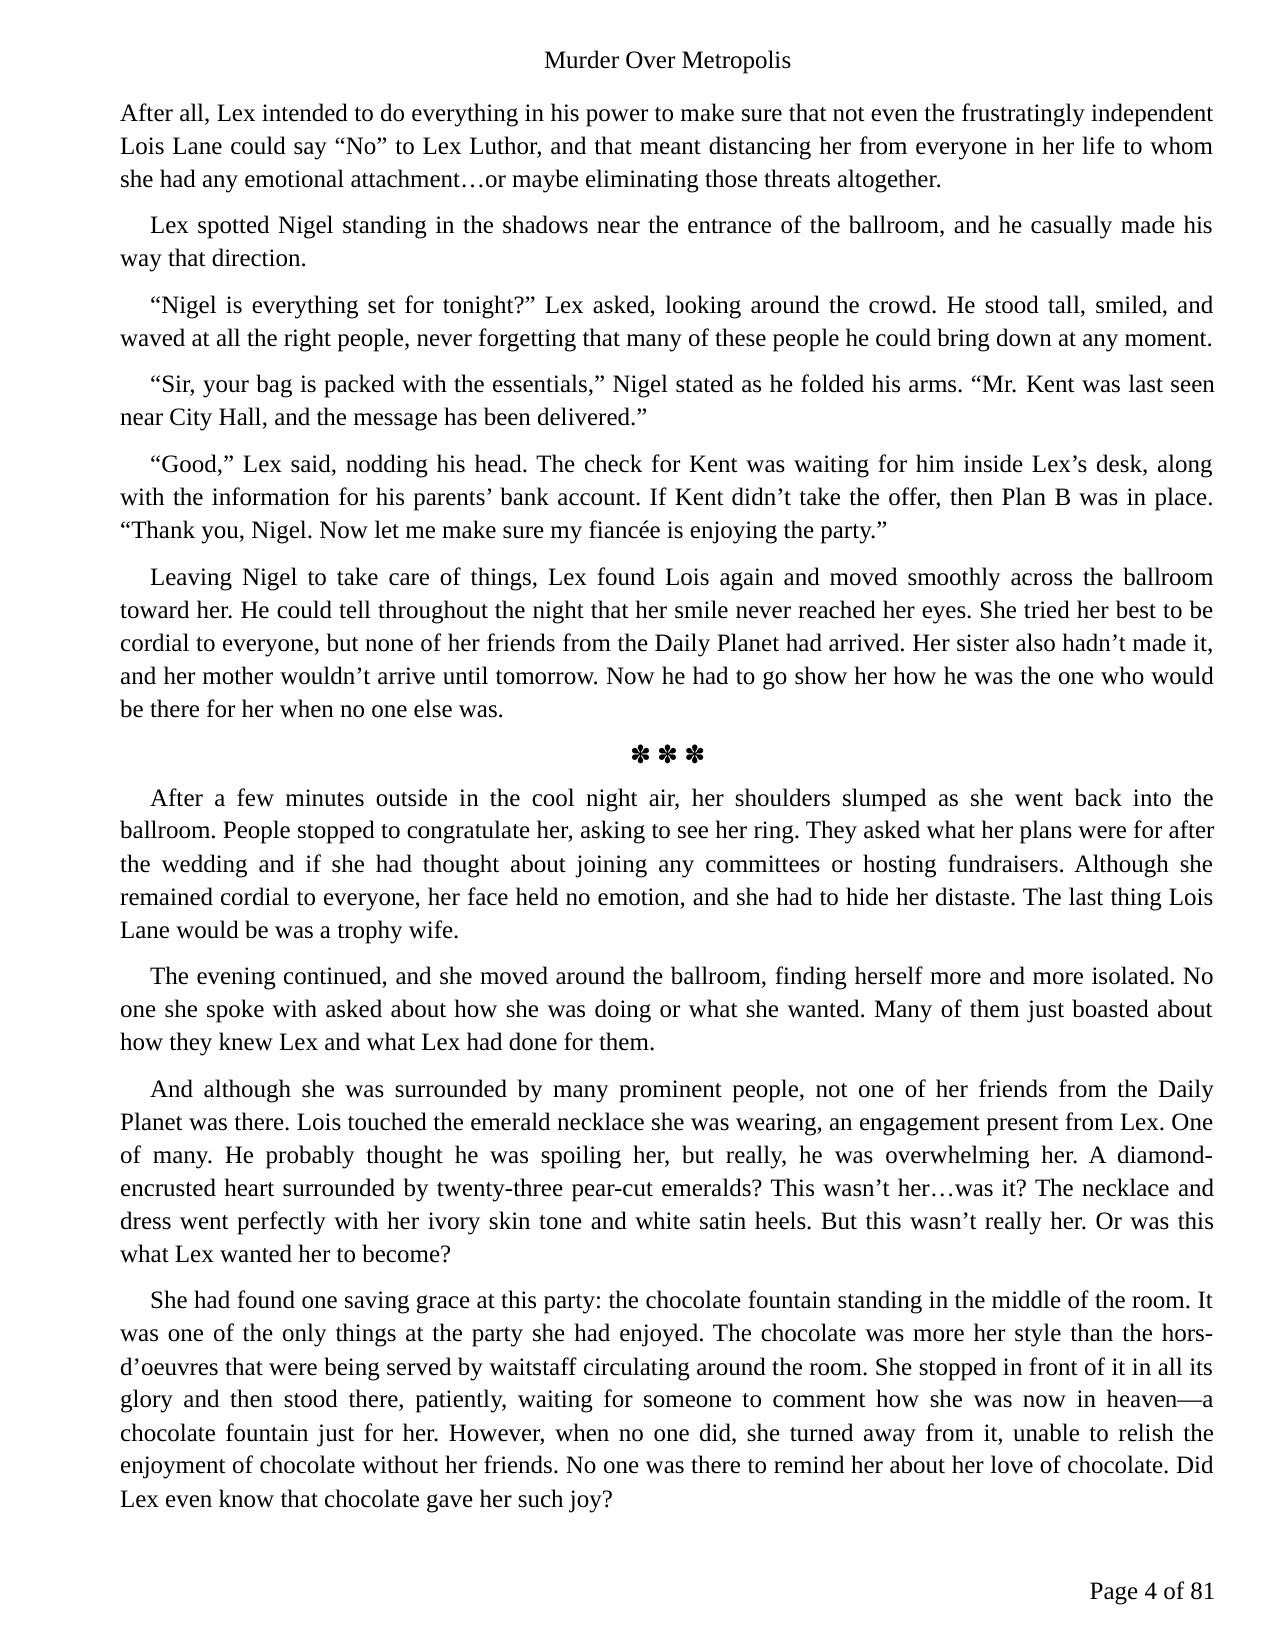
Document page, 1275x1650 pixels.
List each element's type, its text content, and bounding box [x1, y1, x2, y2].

text She had found one saving grace at this party: the chocolate fountain standing in the middle of the room. It was one of the only things at the party she had enjoyed. The chocolate was more her style than the hors-d’oeuvres that were being served by waitstaff circulating around the room. She stopped in front of it in all its glory and then stood there, patiently, waiting for someone to comment how she was now in heaven—a chocolate fountain just for her. However, when no one did, she turned away from it, unable to relish the enjoyment of chocolate without her friends. No one was there to remind her about her love of chocolate. Did Lex even know that chocolate gave her such joy? [120, 1286, 1215, 1512]
text Lex spotted Nigel standing in the shadows near the entrance of the ballroom, and he casually made his way that direction. [120, 210, 1215, 272]
text And although she was surrounded by many prominent people, not one of her friends from the Daily Planet was there. Lois touched the emerald necklace she was wearing, an engagement present from Lex. One of many. He probably thought he was spoiling her, but really, he was overwhelming her. A diamond-encrusted heart surrounded by twenty-three pear-cut emeralds? This wasn’t her…was it? The necklace and dress went perfectly with her ivory skin tone and white satin heels. But this wasn’t really her. Or was this what Lex wanted her to become? [120, 1074, 1215, 1268]
text “Good,” Lex said, nodding his head. The check for Kent was waiting for him inside Lex’s desk, along with the information for his parents’ bank account. If Kent didn’t take the offer, then Plan B was in place. “Thank you, Nigel. Now let me make sure my fiancée is enjoying the party.” [120, 449, 1215, 544]
text “Nigel is everything set for tonight?” Lex asked, looking around the crowd. He stood tall, smiled, and waved at all the right people, never forgetting that many of these people he could bring down at any moment. [120, 290, 1215, 352]
text The evening continued, and she moved around the ballroom, finding herself more and more isolated. No one she spoke with asked about how she was doing or what she wanted. Many of them just boasted about how they knew Lex and what Lex had done for them. [120, 961, 1215, 1056]
text After all, Lex intended to do everything in his power to make sure that not even the frustratingly independent Lois Lane could say “No” to Lex Luthor, and that meant distancing her from everyone in her life to whom she had any emotional attachment…or maybe eliminating those threats altogether. [120, 98, 1215, 192]
text After a few minutes outside in the cool night air, her shoulders slumped as she went back into the ballroom. People stopped to congratulate her, asking to see her ring. They asked what her plans were for after the wedding and if she had thought about joining any committees or hosting fundraisers. Although she remained cordial to everyone, her face held no emotion, and she had to hide her distaste. The last thing Lois Lane would be was a trophy wife. [120, 783, 1215, 943]
text “Sir, your bag is packed with the essentials,” Nigel stated as he folded his arms. “Mr. Kent was last seen near City Hall, and the message has been delivered.” [120, 369, 1215, 431]
text ✽ ✽ ✽ [120, 740, 1215, 769]
text Leaving Nigel to take care of things, Lex found Lois again and moved smoothly across the ballroom toward her. He could tell throughout the night that her smile never reached her eyes. She tried her best to be cordial to everyone, but none of her friends from the Daily Planet had arrived. Her sister also hadn’t made it, and her mother wouldn’t arrive until tomorrow. Now he had to go show her how he was the one who would be there for her when no one else was. [120, 562, 1215, 722]
